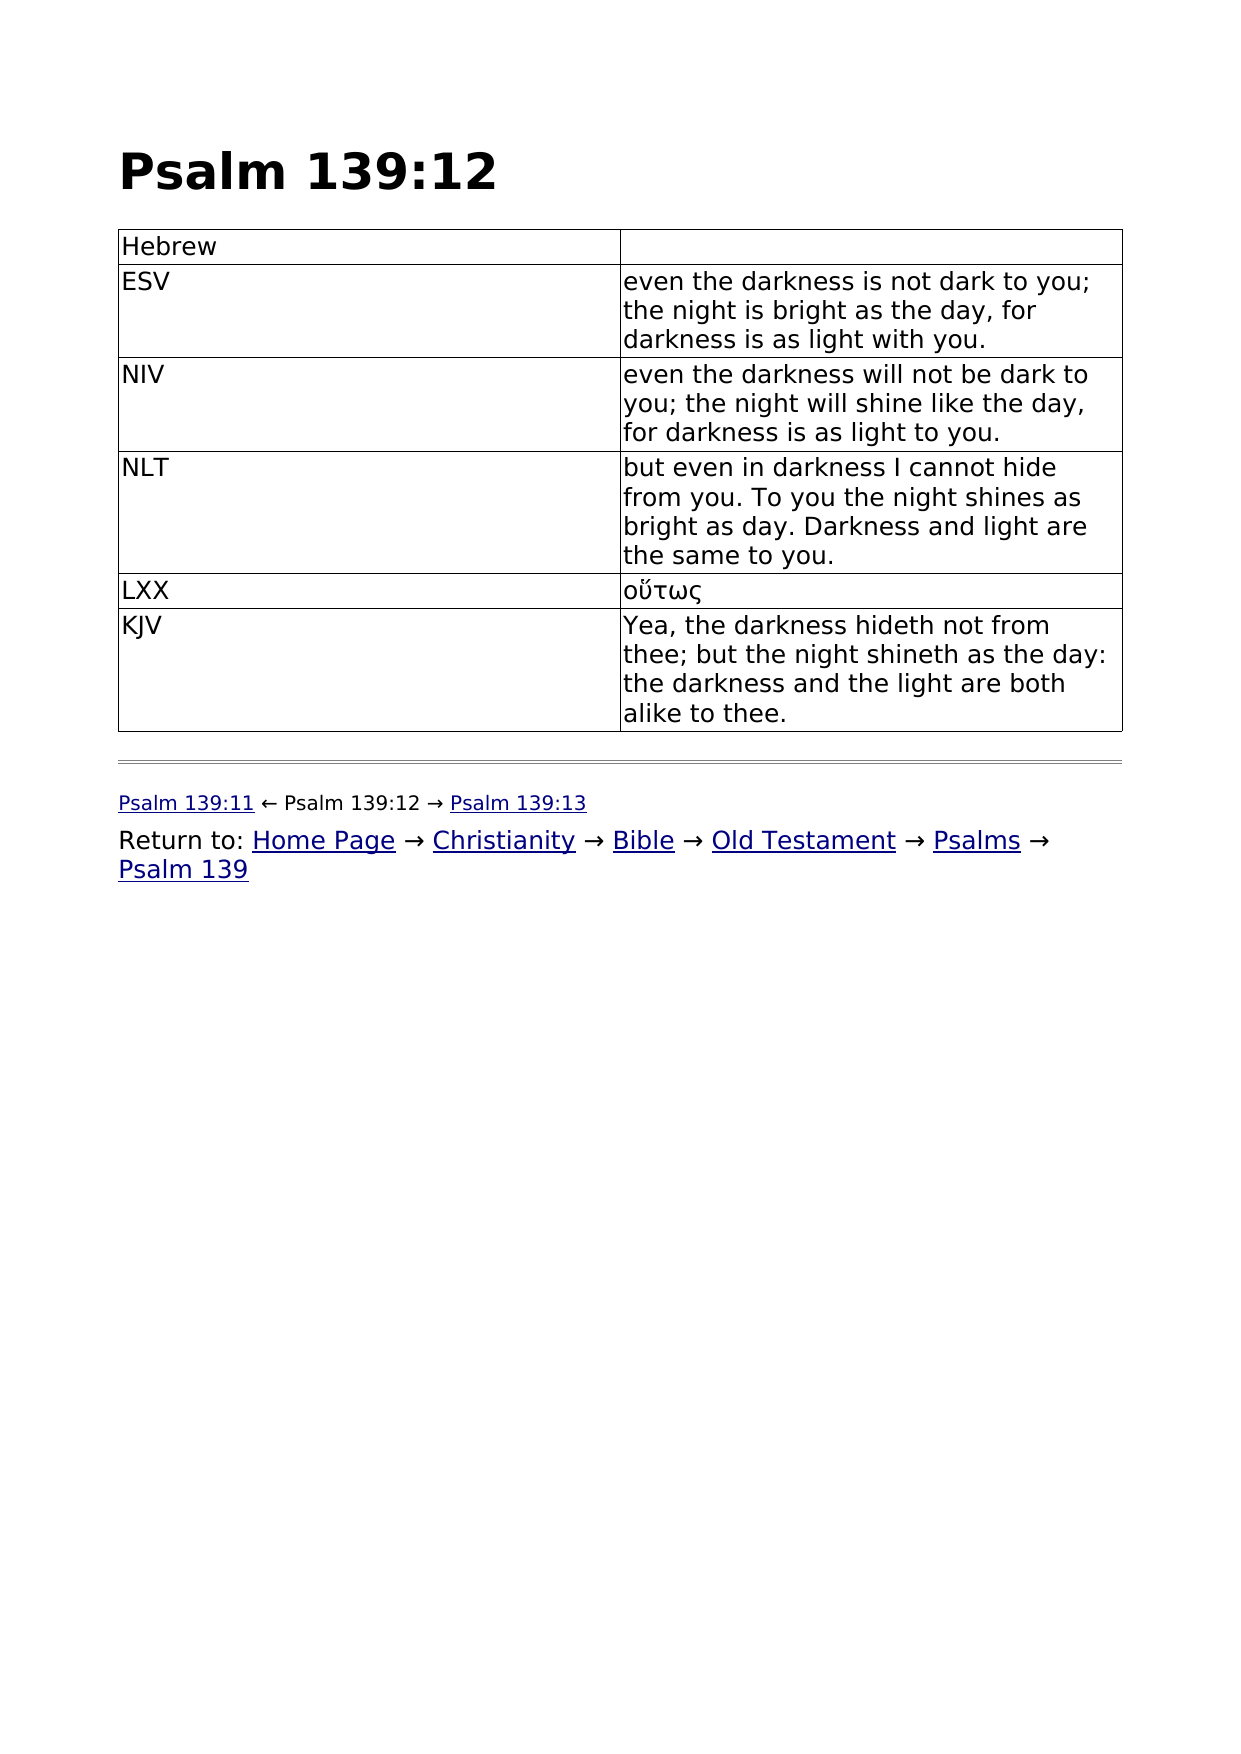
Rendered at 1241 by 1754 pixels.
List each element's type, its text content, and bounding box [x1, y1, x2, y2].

table_header Hebrew [119, 230, 620, 264]
table_cell LXX [119, 574, 620, 608]
table_cell NIV [119, 358, 620, 451]
table_cell even the darkness will not be dark to you; the night will shine like the day, for darkness is as light to you. [621, 358, 1122, 451]
table_cell NLT [119, 452, 620, 573]
table_header [621, 230, 1122, 264]
table_cell Yea, the darkness hideth not from thee; but the night shineth as the day: the darkness and the light are both alike to thee. [621, 609, 1122, 731]
table_cell but even in darkness I cannot hide from you. To you the night shines as bright as day. Darkness and light are the same to you. [621, 452, 1122, 573]
text Return to: Home Page → Christianity → Bible → Old Testament → Psalms → Psalm 139 [118, 826, 1122, 884]
subtitle Psalm 139:12 [118, 143, 1122, 201]
table_cell οὕτως [621, 574, 1122, 608]
table_cell ESV [119, 265, 620, 357]
text Psalm 139:11 ← Psalm 139:12 → Psalm 139:13 [118, 792, 1122, 826]
table_cell KJV [119, 609, 620, 731]
table_cell even the darkness is not dark to you; the night is bright as the day, for darkness is as light with you. [621, 265, 1122, 357]
